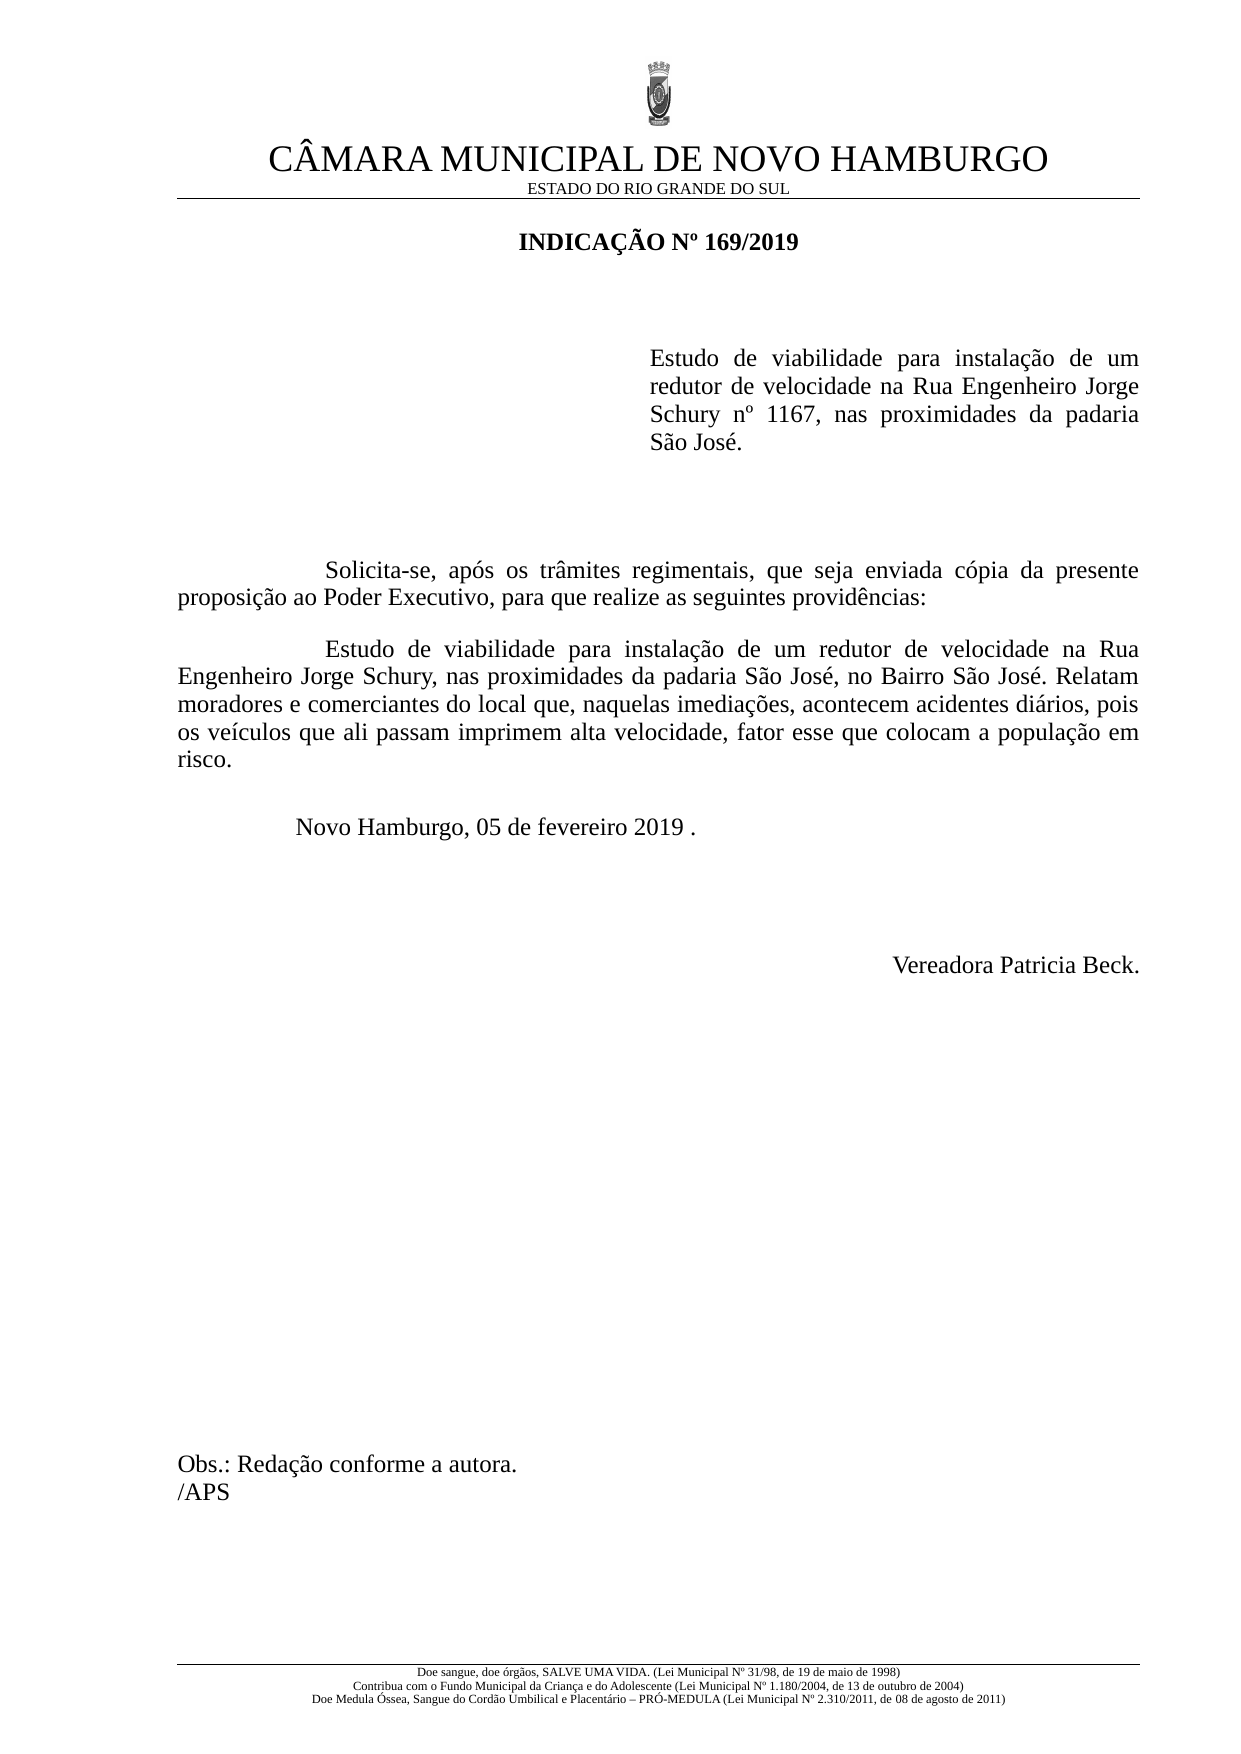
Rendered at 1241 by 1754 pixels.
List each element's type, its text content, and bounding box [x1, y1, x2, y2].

text Estudo de viabilidade para instalação de um redutor de velocidade na Rua Engenheiro Jorge Schury, nas proximidades da padaria São José, no Bairro São José. Relatam moradores e comerciantes do local que, naquelas imediações, acontecem acidentes diários, pois os veículos que ali passam imprimem alta velocidade, fator esse que colocam a população em risco. [177, 635, 1140, 773]
text INDICAÇÃO Nº 169/2019 [177, 228, 1140, 256]
text Novo Hamburgo, 05 de fevereiro 2019 . [177, 813, 1140, 840]
text Solicita-se, após os trâmites regimentais, que seja enviada cópia da presente proposição ao Poder Executivo, para que realize as seguintes providências: [177, 556, 1140, 611]
text Estudo de viabilidade para instalação de um redutor de velocidade na Rua Engenheiro Jorge Schury nº 1167, nas proximidades da padaria São José. [649, 344, 1140, 455]
text Obs.: Redação conforme a autora. [177, 1450, 1140, 1478]
text /APS [177, 1478, 1140, 1505]
text Vereadora Patricia Beck. [177, 951, 1140, 979]
